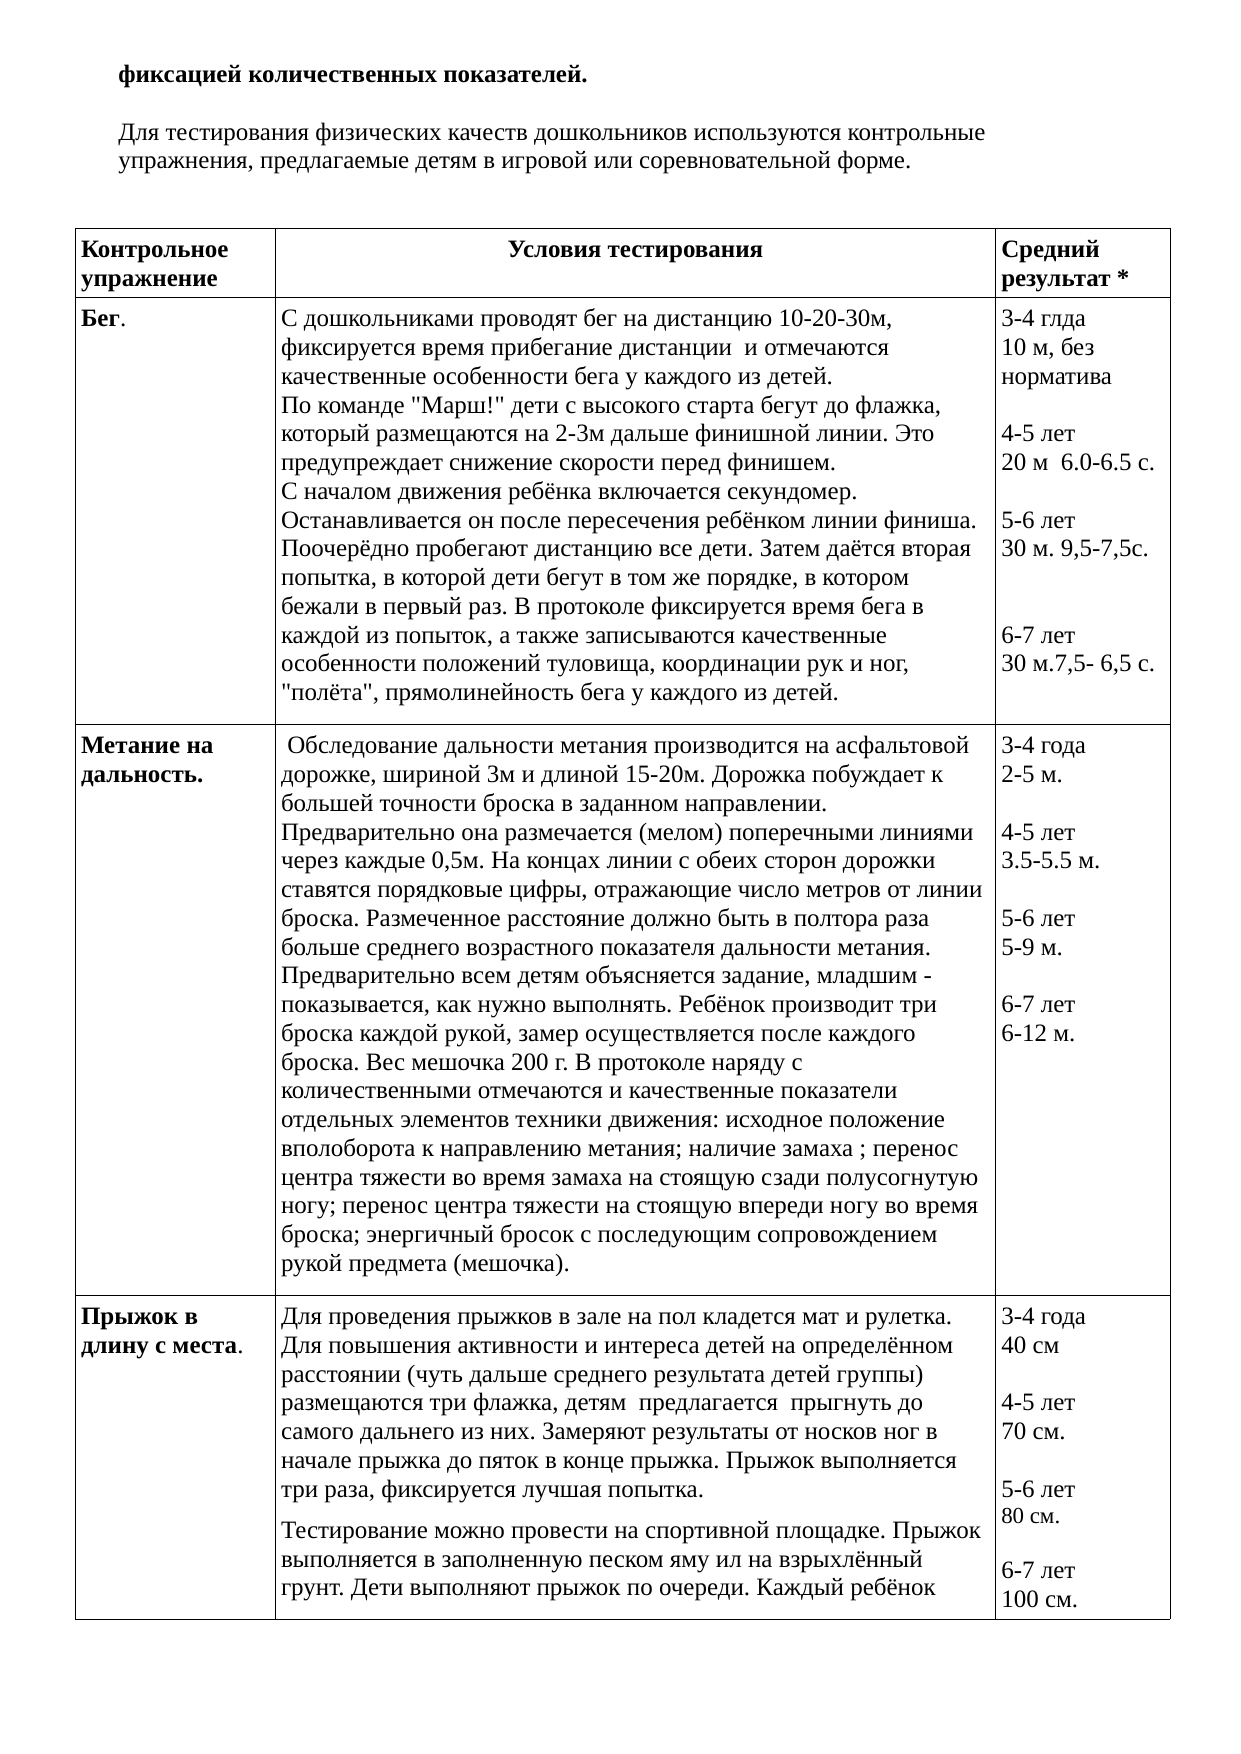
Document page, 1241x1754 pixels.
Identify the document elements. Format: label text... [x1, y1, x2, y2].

table_cell С дошкольниками проводят бег на дистанцию 10-20-30м, фиксируется время прибегание дистанции и отмечаются качественные особенности бега у каждого из детей. По команде "Марш!" дети с высокого старта бегут до флажка, который размещаются на 2-3м дальше финишной линии. Это предупреждает снижение скорости перед финишем. С началом движения ребёнка включается секундомер. Останавливается он после пересечения ребёнком линии финиша. Поочерёдно пробегают дистанцию все дети. Затем даётся вторая попытка, в которой дети бегут в том же порядке, в котором бежали в первый раз. В протоколе фиксируется время бега в каждой из попыток, а также записываются качественные особенности положений туловища, координации рук и ног, "полёта", прямолинейность бега у каждого из детей. [276, 298, 995, 724]
table_header Средний результат * [996, 229, 1170, 297]
table_cell Бег. [76, 298, 275, 724]
table_cell Обследование дальности метания производится на асфальтовой дорожке, шириной 3м и длиной 15-20м. Дорожка побуждает к большей точности броска в заданном направлении. Предварительно она размечается (мелом) поперечными линиями через каждые 0,5м. На концах линии с обеих сторон дорожки ставятся порядковые цифры, отражающие число метров от линии броска. Размеченное расстояние должно быть в полтора раза больше среднего возрастного показателя дальности метания. Предварительно всем детям объясняется задание, младшим - показывается, как нужно выполнять. Ребёнок производит три броска каждой рукой, замер осуществляется после каждого броска. Вес мешочка 200 г. В протоколе наряду с количественными отмечаются и качественные показатели отдельных элементов техники движения: исходное положение вполоборота к направлению метания; наличие замаха ; перенос центра тяжести во время замаха на стоящую сзади полусогнутую ногу; перенос центра тяжести на стоящую впереди ногу во время броска; энергичный бросок с последующим сопровождением рукой предмета (мешочка). [276, 725, 995, 1295]
text фиксацией количественных показателей. [118, 59, 1149, 88]
table_header Контрольное упражнение [76, 229, 275, 297]
text Для тестирования физических качеств дошкольников используются контрольные упражнения, предлагаемые детям в игровой или соревновательной форме. [118, 117, 1122, 174]
table_header Условия тестирования [276, 229, 995, 297]
table_cell 3-4 глда 10 м, без норматива 4-5 лет 20 м 6.0-6.5 с. 5-6 лет 30 м. 9,5-7,5с. 6-7 лет 30 м.7,5- 6,5 с. [996, 298, 1170, 724]
table_cell Метание на дальность. [76, 725, 275, 1295]
table_cell 3-4 года 2-5 м. 4-5 лет 3.5-5.5 м. 5-6 лет 5-9 м. 6-7 лет 6-12 м. [996, 725, 1170, 1295]
table_cell Прыжок в длину с места. [76, 1296, 275, 1618]
table_cell Для проведения прыжков в зале на пол кладется мат и рулетка. Для повышения активности и интереса детей на определённом расстоянии (чуть дальше среднего результата детей группы) размещаются три флажка, детям предлагается прыгнуть до самого дальнего из них. Замеряют результаты от носков ног в начале прыжка до пяток в конце прыжка. Прыжок выполняется три раза, фиксируется лучшая попытка. Тестирование можно провести на спортивной площадке. Прыжок выполняется в заполненную песком яму ил на взрыхлённый грунт. Дети выполняют прыжок по очереди. Каждый ребёнок [276, 1296, 995, 1618]
table_cell 3-4 года 40 см 4-5 лет 70 см. 5-6 лет 80 см. 6-7 лет 100 см. [996, 1296, 1170, 1618]
